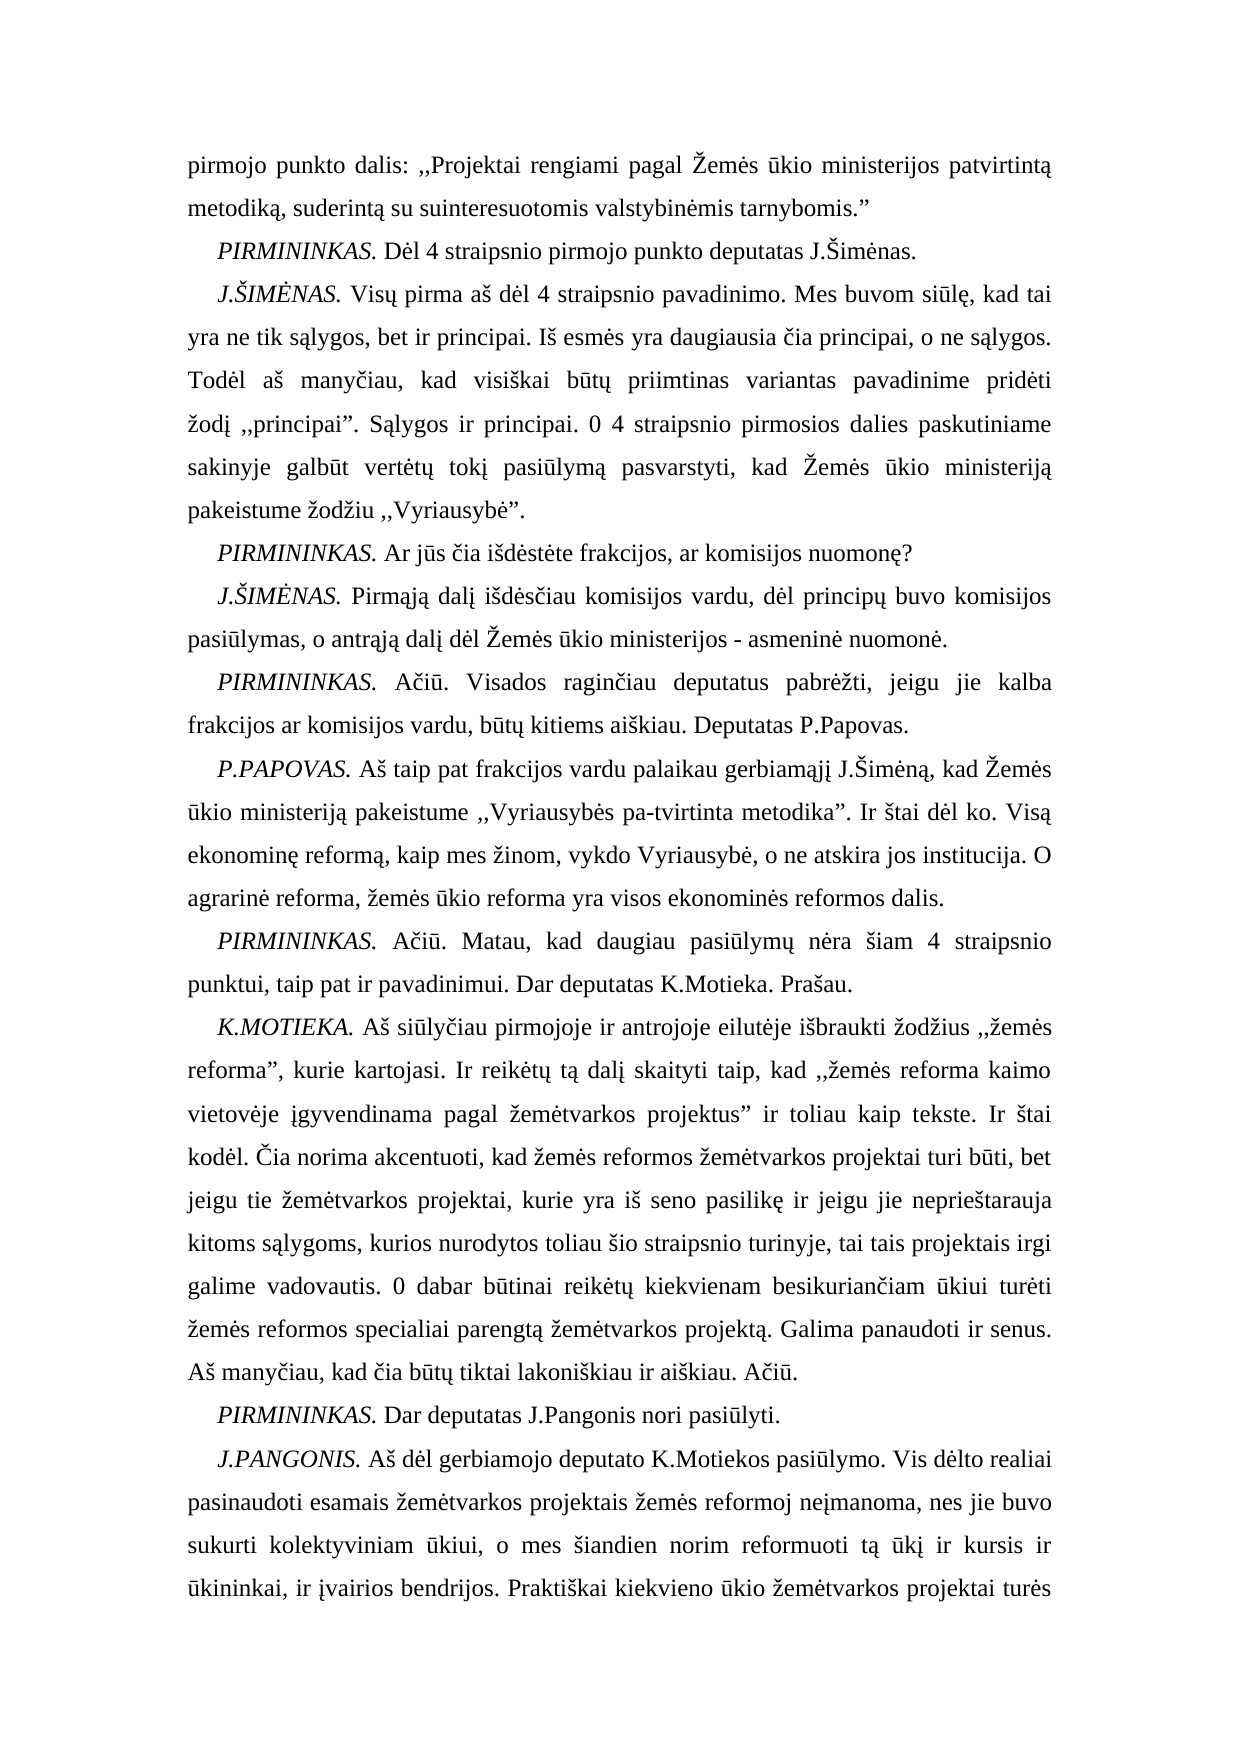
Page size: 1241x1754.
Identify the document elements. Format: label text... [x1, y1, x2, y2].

text PIRMININKAS. Ačiū. Visados raginčiau deputatus pabrėžti, jeigu jie kalba frakcijos ar komisijos vardu, būtų kitiems aiškiau. Deputatas P.Papovas. [187, 667, 1053, 739]
text PIRMININKAS. Ačiū. Matau, kad daugiau pasiūlymų nėra šiam 4 straipsnio punktui, taip pat ir pavadinimui. Dar deputatas K.Motieka. Prašau. [187, 926, 1053, 998]
text J.ŠIMĖNAS. Visų pirma aš dėl 4 straipsnio pavadinimo. Mes buvom siūlę, kad tai yra ne tik sąlygos, bet ir principai. Iš esmės yra daugiausia čia principai, o ne sąlygos. Todėl aš manyčiau, kad visiškai būtų priimtinas variantas pavadinime pridėti žodį ,,principai”. Sąlygos ir principai. 0 4 straipsnio pirmosios dalies paskutiniame sakinyje galbūt vertėtų tokį pasiūlymą pasvarstyti, kad Žemės ūkio ministeriją pakeistume žodžiu ,,Vyriausybė”. [187, 279, 1053, 524]
text PIRMININKAS. Dėl 4 straipsnio pirmojo punkto deputatas J.Šimėnas. [187, 236, 1053, 265]
text PIRMININKAS. Ar jūs čia išdėstėte frakcijos, ar komisijos nuomonę? [187, 538, 1053, 567]
text pirmojo punkto dalis: ,,Projektai rengiami pagal Žemės ūkio ministerijos patvirtintą metodiką, suderintą su suinteresuotomis valstybinėmis tarnybomis.” [187, 150, 1053, 222]
text K.MOTIEKA. Aš siūlyčiau pirmojoje ir antrojoje eilutėje išbraukti žodžius ,,žemės reforma”, kurie kartojasi. Ir reikėtų tą dalį skaityti taip, kad ,,žemės reforma kaimo vietovėje įgyvendinama pagal žemėtvarkos projektus” ir toliau kaip tekste. Ir štai kodėl. Čia norima akcentuoti, kad žemės reformos žemėtvarkos projektai turi būti, bet jeigu tie žemėtvarkos projektai, kurie yra iš seno pasilikę ir jeigu jie neprieštarauja kitoms sąlygoms, kurios nurodytos toliau šio straipsnio turinyje, tai tais projektais irgi galime vadovautis. 0 dabar būtinai reikėtų kiekvienam besikuriančiam ūkiui turėti žemės reformos specialiai parengtą žemėtvarkos projektą. Galima panaudoti ir senus. Aš manyčiau, kad čia būtų tiktai lakoniškiau ir aiškiau. Ačiū. [187, 1012, 1053, 1386]
text P.PAPOVAS. Aš taip pat frakcijos vardu palaikau gerbiamąjį J.Šimėną, kad Žemės ūkio ministeriją pakeistume ,,Vyriausybės pa-tvirtinta metodika”. Ir štai dėl ko. Visą ekonominę reformą, kaip mes žinom, vykdo Vyriausybė, o ne atskira jos institucija. O agrarinė reforma, žemės ūkio reforma yra visos ekonominės reformos dalis. [187, 754, 1053, 912]
text PIRMININKAS. Dar deputatas J.Pangonis nori pasiūlyti. [187, 1401, 1053, 1429]
text J.PANGONIS. Aš dėl gerbiamojo deputato K.Motiekos pasiūlymo. Vis dėlto realiai pasinaudoti esamais žemėtvarkos projektais žemės reformoj neįmanoma, nes jie buvo sukurti kolektyviniam ūkiui, o mes šiandien norim reformuoti tą ūkį ir kursis ir ūkininkai, ir įvairios bendrijos. Praktiškai kiekvieno ūkio žemėtvarkos projektai turės [187, 1444, 1053, 1602]
text J.ŠIMĖNAS. Pirmąją dalį išdėsčiau komisijos vardu, dėl principų buvo komisijos pasiūlymas, o antrąją dalį dėl Žemės ūkio ministerijos - asmeninė nuomonė. [187, 581, 1053, 653]
